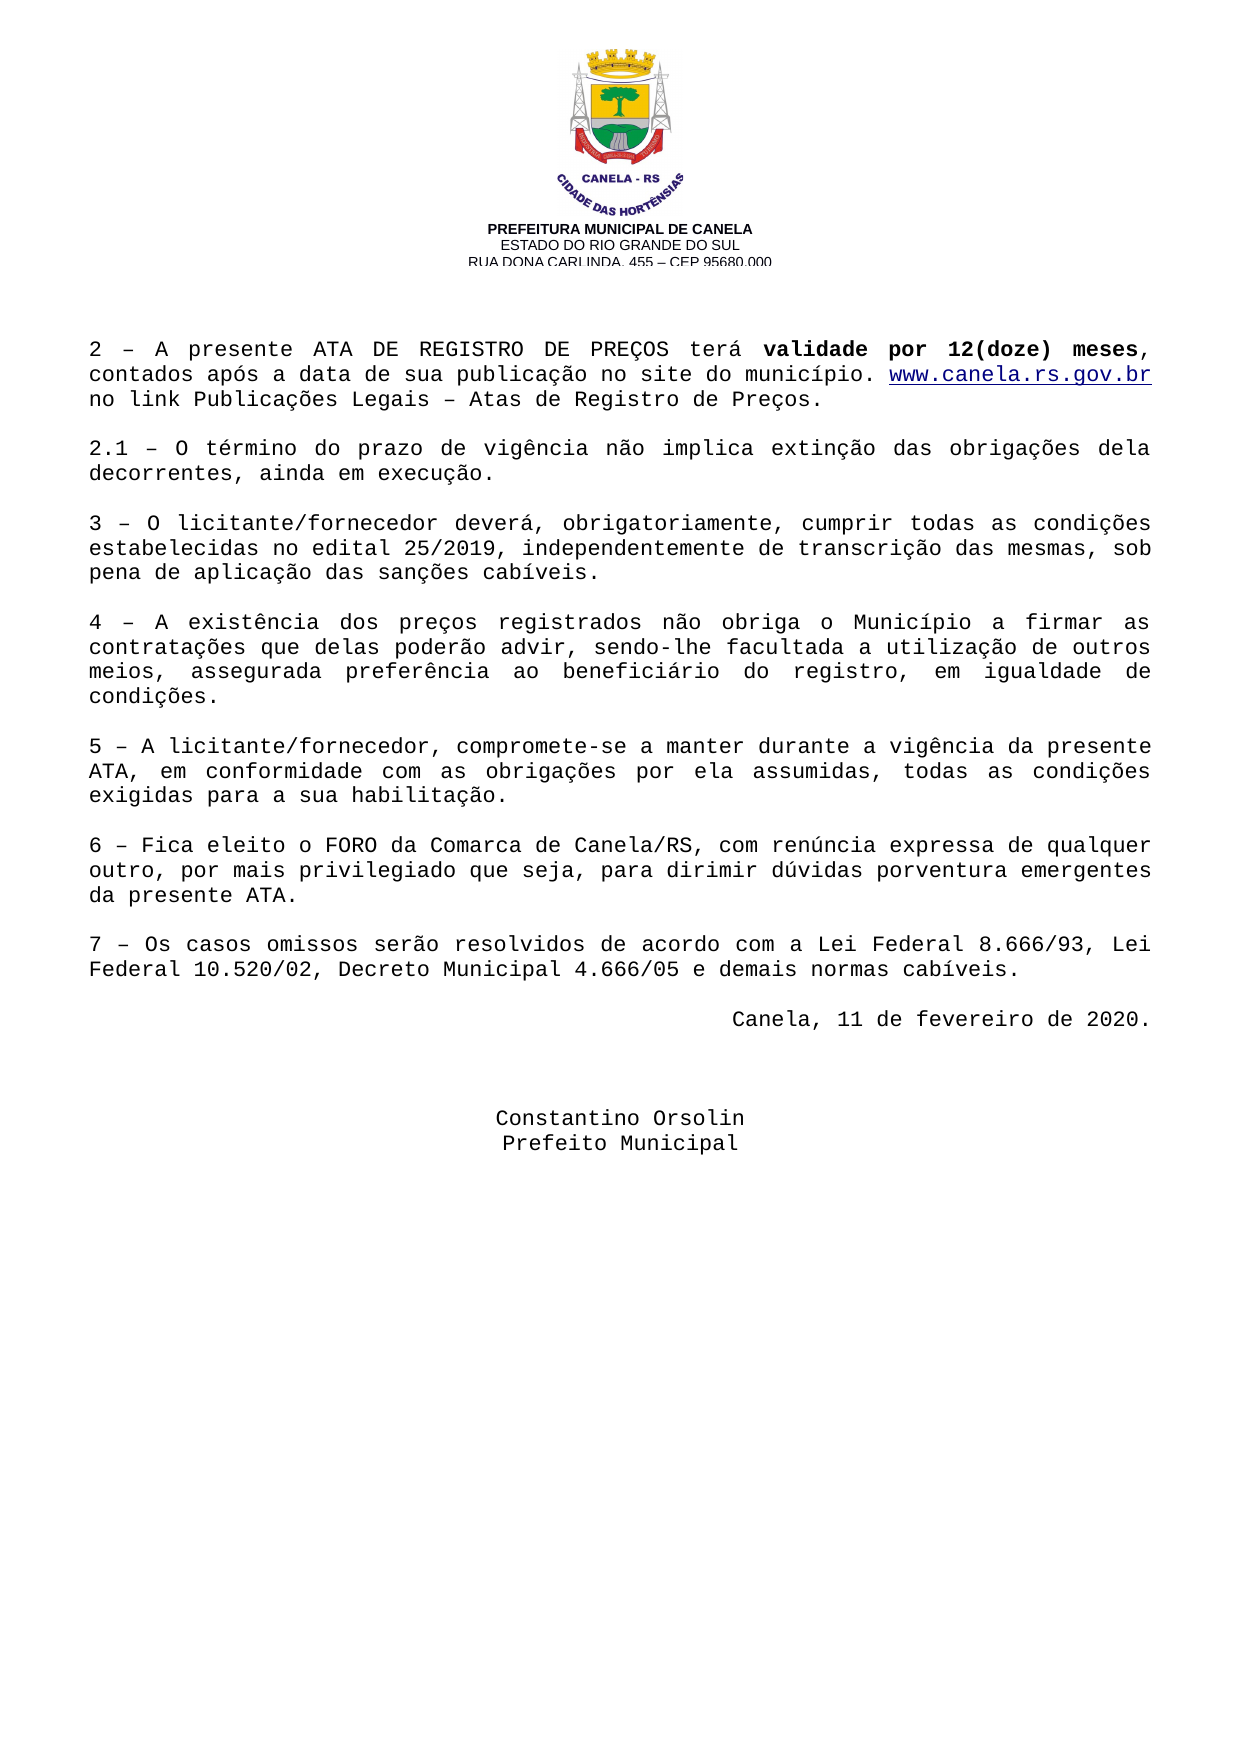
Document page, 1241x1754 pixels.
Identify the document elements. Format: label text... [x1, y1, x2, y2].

text 2.1 – O término do prazo de vigência não implica extinção das obrigações dela decorrentes, ainda em execução. [88, 438, 1152, 487]
text 5 – A licitante/fornecedor, compromete-se a manter durante a vigência da presente ATA, em conformidade com as obrigações por ela assumidas, todas as condições exigidas para a sua habilitação. [88, 735, 1152, 809]
text 2 – A presente ATA DE REGISTRO DE PREÇOS terá validade por 12(doze) meses, contados após a data de sua publicação no site do município. www.canela.rs.gov.br no link Publicações Legais – Atas de Registro de Preços. [88, 338, 1152, 413]
text 4 – A existência dos preços registrados não obriga o Município a firmar as contratações que delas poderão advir, sendo-lhe facultada a utilização de outros meios, assegurada preferência ao beneficiário do registro, em igualdade de condições. [88, 611, 1152, 710]
text Prefeito Municipal [88, 1132, 1152, 1157]
text 6 – Fica eleito o FORO da Comarca de Canela/RS, com renúncia expressa de qualquer outro, por mais privilegiado que seja, para dirimir dúvidas porventura emergentes da presente ATA. [88, 834, 1152, 909]
text 3 – O licitante/fornecedor deverá, obrigatoriamente, cumprir todas as condições estabelecidas no edital 25/2019, independentemente de transcrição das mesmas, sob pena de aplicação das sanções cabíveis. [88, 512, 1152, 586]
text Constantino Orsolin [88, 1107, 1152, 1132]
picture [557, 49, 684, 216]
text 7 – Os casos omissos serão resolvidos de acordo com a Lei Federal 8.666/93, Lei Federal 10.520/02, Decreto Municipal 4.666/05 e demais normas cabíveis. [88, 933, 1152, 983]
text Canela, 11 de fevereiro de 2020. [88, 1008, 1152, 1033]
